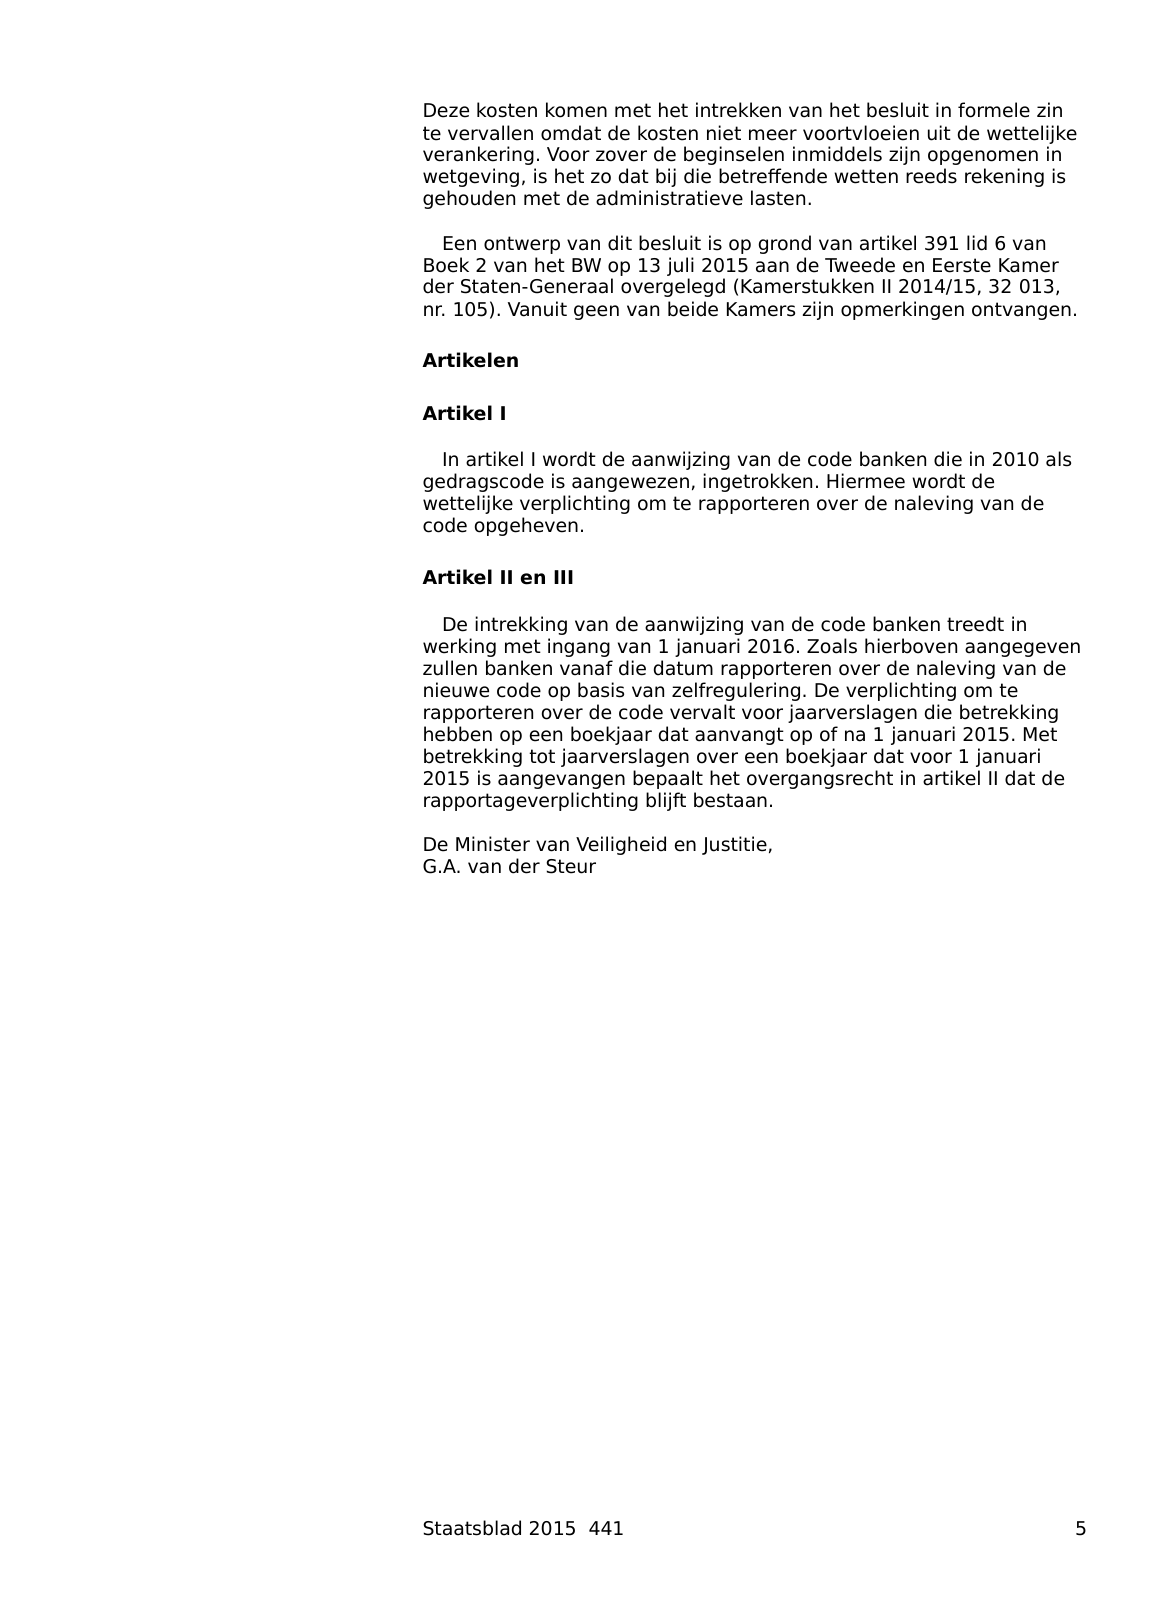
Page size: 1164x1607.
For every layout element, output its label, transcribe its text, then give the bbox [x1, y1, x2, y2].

text Deze kosten komen met het intrekken van het besluit in formele zin te vervallen omdat de kosten niet meer voortvloeien uit de wettelijke verankering. Voor zover de beginselen inmiddels zijn opgenomen in wetgeving, is het zo dat bij die betreffende wetten reeds rekening is gehouden met de administratieve lasten. [422, 100, 1087, 210]
text De intrekking van de aanwijzing van de code banken treedt in werking met ingang van 1 januari 2016. Zoals hierboven aangegeven zullen banken vanaf die datum rapporteren over de naleving van de nieuwe code op basis van zelfregulering. De verplichting om te rapporteren over de code vervalt voor jaarverslagen die betrekking hebben op een boekjaar dat aanvangt op of na 1 januari 2015. Met betrekking tot jaarverslagen over een boekjaar dat voor 1 januari 2015 is aangevangen bepaalt het overgangsrecht in artikel II dat de rapportageverplichting blijft bestaan. [422, 614, 1087, 812]
text De Minister van Veiligheid en Justitie, G.A. van der Steur [422, 834, 1087, 878]
subtitle Artikel II en III [422, 567, 1087, 589]
text Een ontwerp van dit besluit is op grond van artikel 391 lid 6 van Boek 2 van het BW op 13 juli 2015 aan de Tweede en Eerste Kamer der Staten-Generaal overgelegd (Kamerstukken II 2014/15, 32 013, nr. 105). Vanuit geen van beide Kamers zijn opmerkingen ontvangen. [422, 232, 1087, 320]
text In artikel I wordt de aanwijzing van de code banken die in 2010 als gedragscode is aangewezen, ingetrokken. Hiermee wordt de wettelijke verplichting om te rapporteren over de naleving van de code opgeheven. [422, 449, 1087, 537]
subtitle Artikelen [422, 350, 1087, 372]
subtitle Artikel I [422, 402, 1087, 424]
